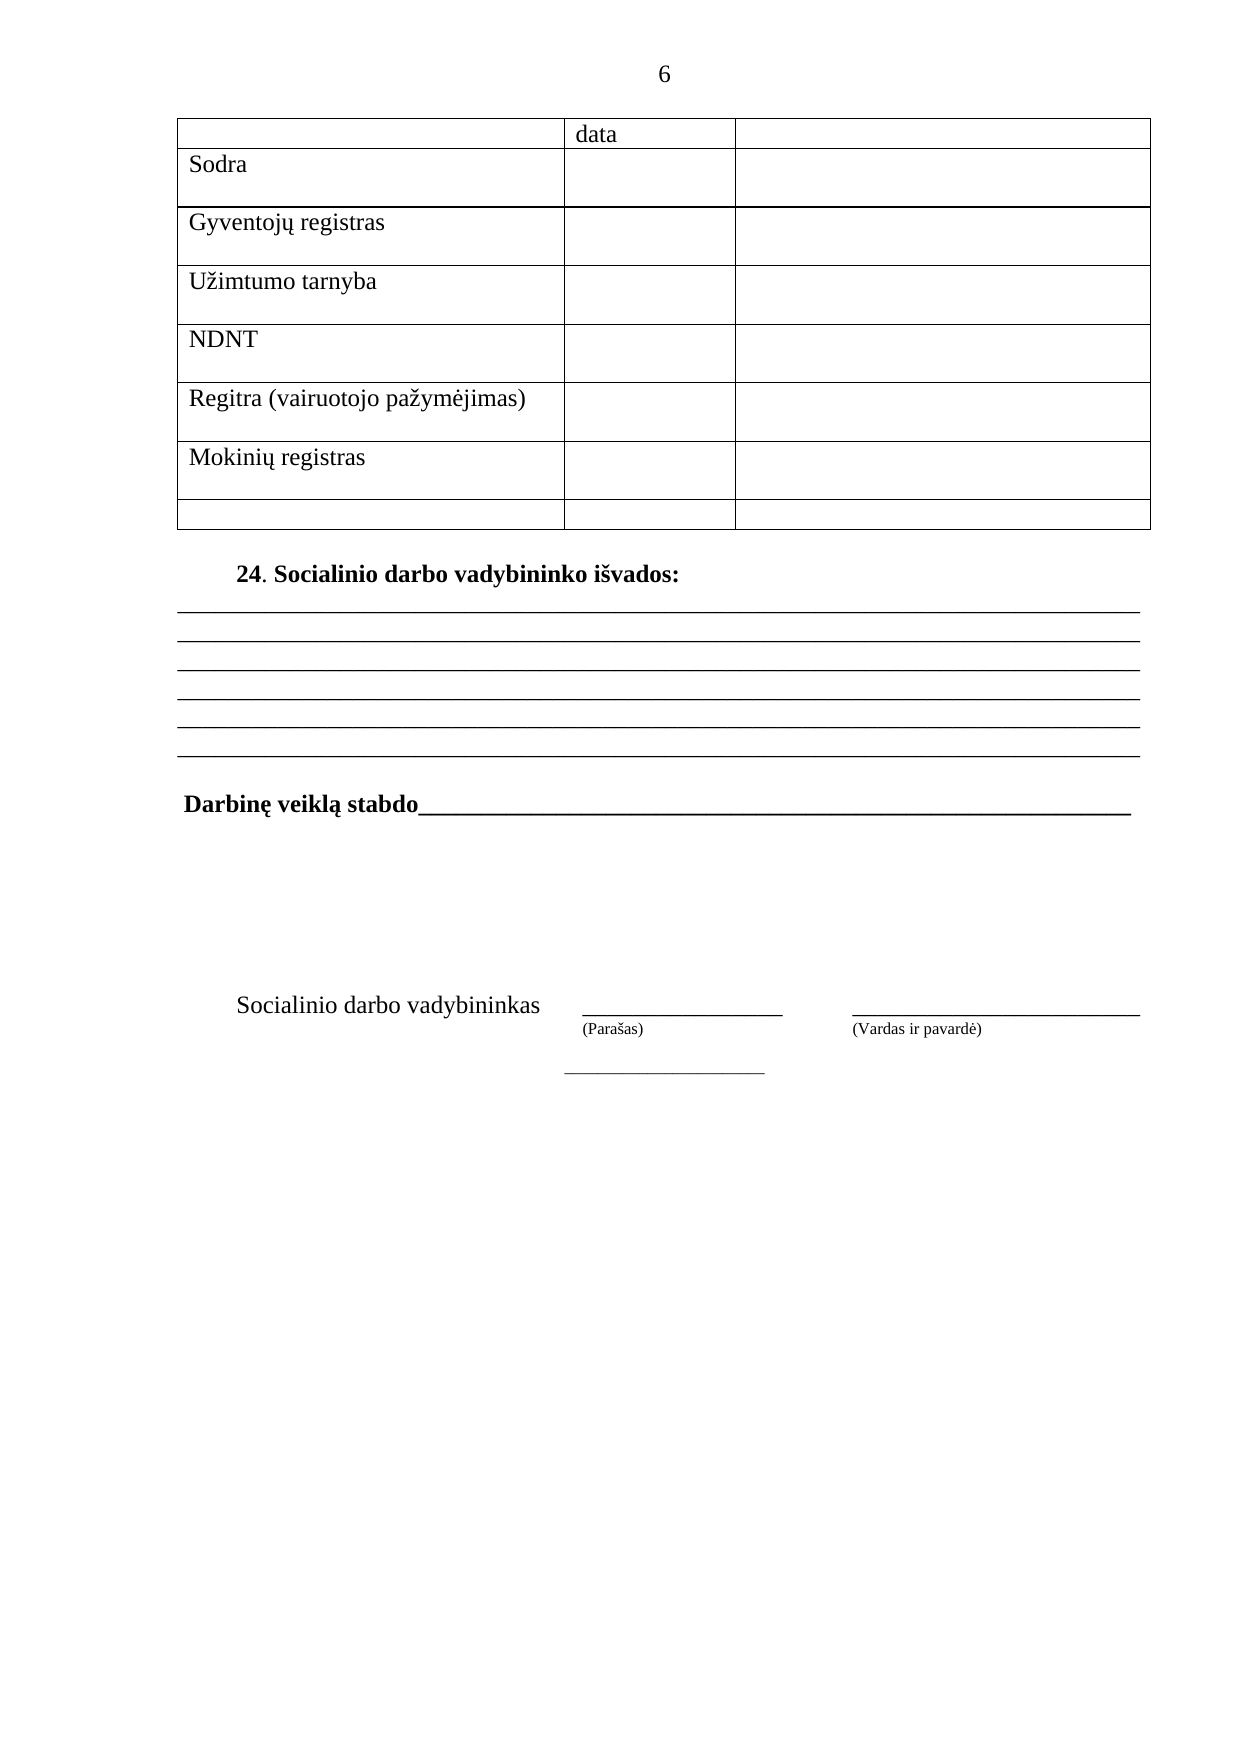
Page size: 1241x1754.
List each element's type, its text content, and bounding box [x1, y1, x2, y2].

text ______________________________________________________________________________________________________________________________________________________________________________________________________________________________________________________________________________________________________________________________________________________________________________________________________________________________________________________________________________ [177, 587, 1152, 760]
table_cell [736, 266, 1150, 323]
text Darbinę veiklą stabdo_________________________________________________________ [177, 789, 1152, 817]
table_cell NDNT [178, 325, 564, 382]
table_header data [565, 119, 735, 148]
table_cell [565, 383, 735, 441]
text 24. Socialinio darbo vadybininko išvados: [177, 559, 1152, 587]
table_cell [565, 149, 735, 206]
table_cell Mokinių registras [178, 442, 564, 499]
table_cell [736, 149, 1150, 206]
table_cell [736, 325, 1150, 382]
table_cell [565, 500, 735, 529]
text ________________________ [177, 1057, 1152, 1076]
table_cell [736, 208, 1150, 265]
text Socialinio darbo vadybininkas ________________ _______________________ [177, 990, 1152, 1019]
table_header [178, 119, 564, 148]
table_cell [565, 325, 735, 382]
table_cell [736, 383, 1150, 441]
table_cell [565, 442, 735, 499]
table_cell [565, 208, 735, 265]
table_cell [565, 266, 735, 323]
table_cell [178, 500, 564, 529]
text (Parašas) (Vardas ir pavardė) [447, 1019, 1152, 1038]
table_cell Regitra (vairuotojo pažymėjimas) [178, 383, 564, 441]
table_cell Sodra [178, 149, 564, 206]
table_cell [736, 442, 1150, 499]
table_cell Užimtumo tarnyba [178, 266, 564, 323]
table_cell [736, 500, 1150, 529]
table_header [736, 119, 1150, 148]
table_cell Gyventojų registras [178, 208, 564, 265]
